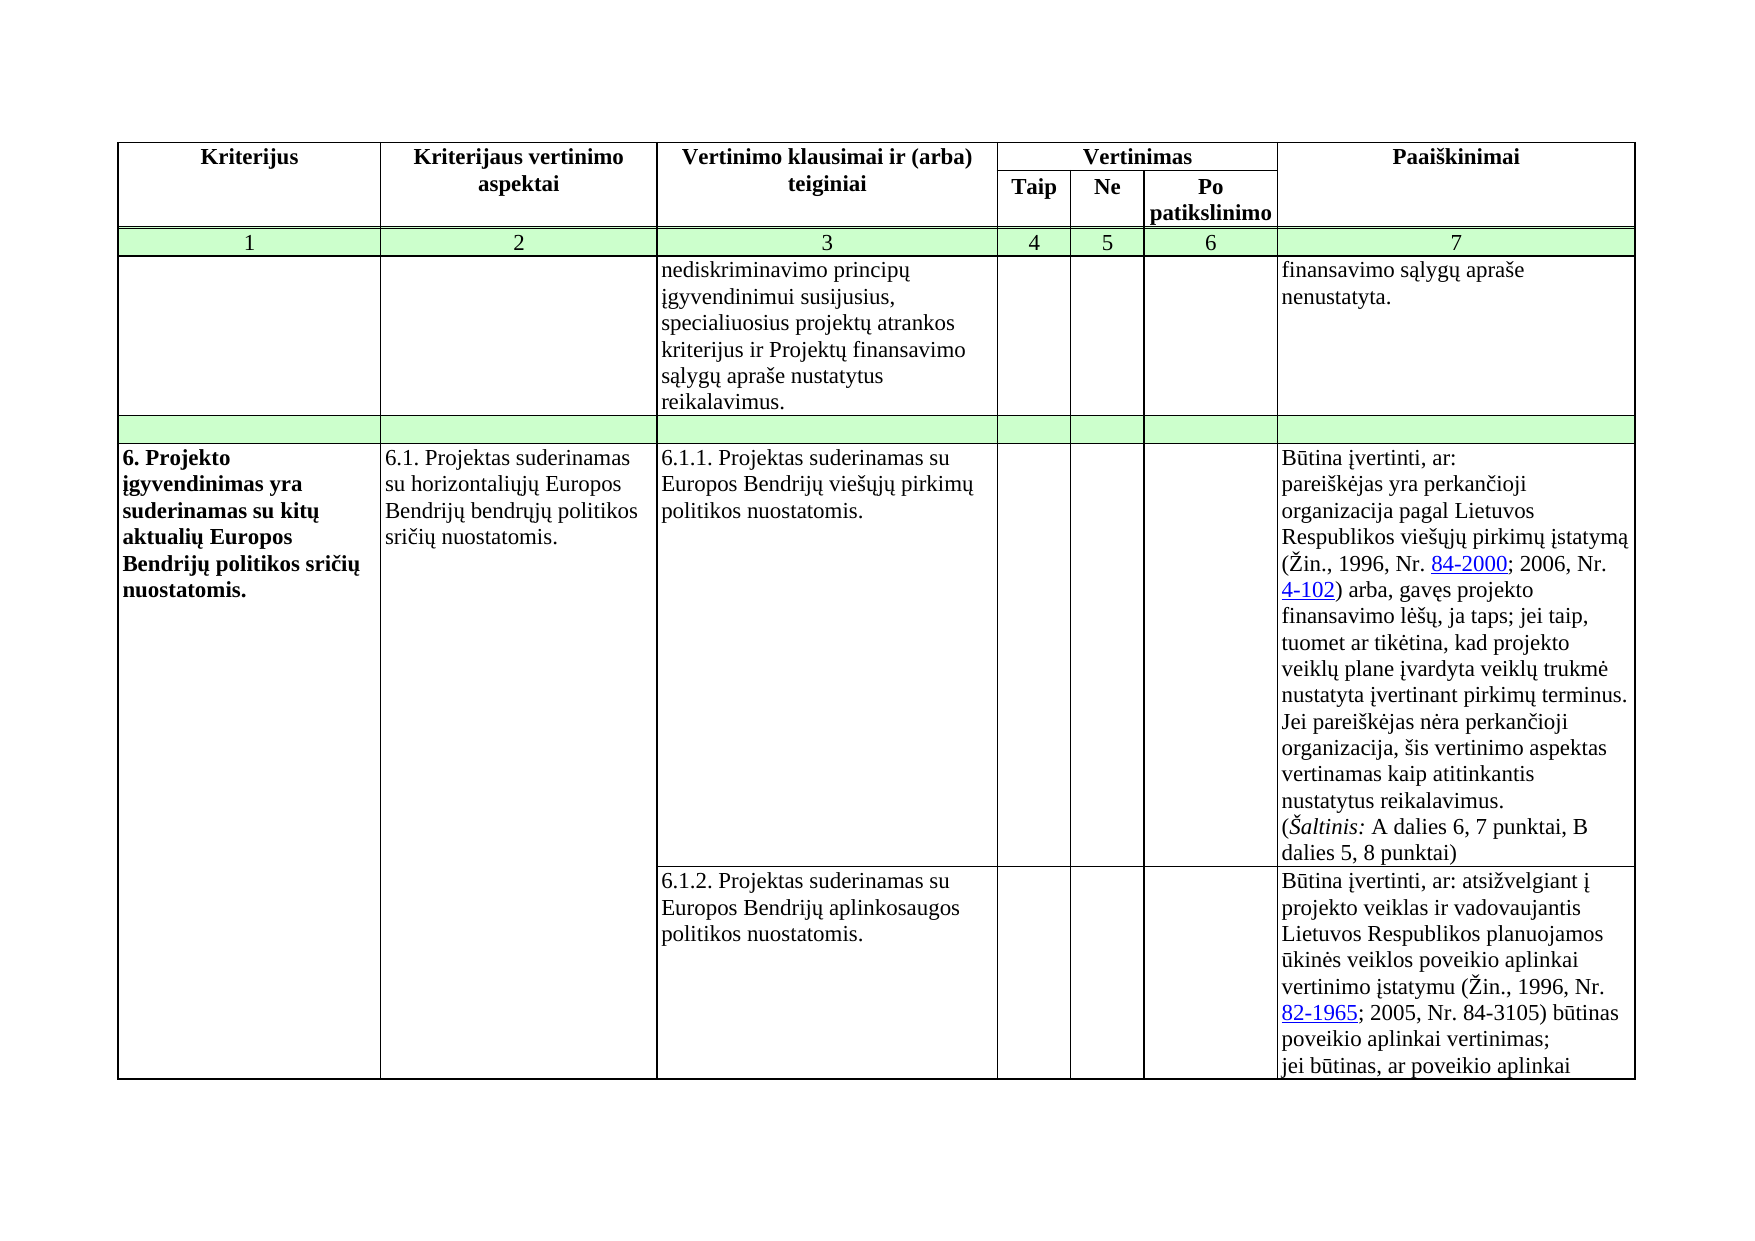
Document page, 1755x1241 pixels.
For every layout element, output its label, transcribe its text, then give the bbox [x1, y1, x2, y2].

table_cell Ne [1071, 171, 1143, 226]
table_cell Būtina įvertinti, ar: pareiškėjas yra perkančioji organizacija pagal Lietuvos Respublikos viešųjų pirkimų įstatymą (Žin., 1996, Nr. 84-2000; 2006, Nr. 4-102) arba, gavęs projekto finansavimo lėšų, ja taps; jei taip, tuomet ar tikėtina, kad projekto veiklų plane įvardyta veiklų trukmė nustatyta įvertinant pirkimų terminus. Jei pareiškėjas nėra perkančioji organizacija, šis vertinimo aspektas vertinamas kaip atitinkantis nustatytus reikalavimus. (Šaltinis: A dalies 6, 7 punktai, B dalies 5, 8 punktai) [1278, 444, 1634, 866]
table_cell 7 [1278, 229, 1634, 255]
table_cell 6.1.1. Projektas suderinamas su Europos Bendrijų viešųjų pirkimų politikos nuostatomis. [658, 444, 997, 866]
table_cell nediskriminavimo principų įgyvendinimui susijusius, specialiuosius projektų atrankos kriterijus ir Projektų finansavimo sąlygų apraše nustatytus reikalavimus. [658, 257, 997, 415]
table_cell 4 [998, 229, 1070, 255]
table_header Kriterijaus vertinimo aspektai [381, 143, 656, 226]
table_header Vertinimas [998, 143, 1277, 170]
table_cell Būtina įvertinti, ar: atsižvelgiant į projekto veiklas ir vadovaujantis Lietuvos Respublikos planuojamos ūkinės veiklos poveikio aplinkai vertinimo įstatymu (Žin., 1996, Nr. 82-1965; 2005, Nr. 84-3105) būtinas poveikio aplinkai vertinimas; jei būtinas, ar poveikio aplinkai [1278, 867, 1634, 1078]
table_cell [1071, 257, 1143, 415]
table_cell [1145, 416, 1277, 443]
table_cell 3 [658, 229, 997, 255]
table_cell [658, 416, 997, 443]
table_cell [119, 416, 380, 443]
table_cell 2 [381, 229, 656, 255]
table_cell [381, 257, 656, 415]
table_cell 1 [119, 229, 380, 255]
table_cell [1145, 867, 1277, 1078]
table_cell [1071, 444, 1143, 866]
table_cell [381, 416, 656, 443]
table_cell [998, 867, 1070, 1078]
table_cell [1071, 867, 1143, 1078]
table_cell [998, 444, 1070, 866]
table_header Kriterijus [119, 143, 380, 226]
table_cell 5 [1071, 229, 1143, 255]
table_cell [1278, 416, 1634, 443]
table_cell 6.1. Projektas suderinamas su horizontaliųjų Europos Bendrijų bendrųjų politikos sričių nuostatomis. [381, 444, 656, 1078]
table_cell finansavimo sąlygų apraše nenustatyta. [1278, 257, 1634, 415]
table_cell 6 [1145, 229, 1277, 255]
table_cell [1145, 444, 1277, 866]
table_cell [998, 416, 1070, 443]
table_cell Taip [998, 171, 1070, 226]
table_cell [1145, 257, 1277, 415]
table_cell [1071, 416, 1143, 443]
table_cell 6. Projekto įgyvendinimas yra suderinamas su kitų aktualių Europos Bendrijų politikos sričių nuostatomis. [119, 444, 380, 1078]
table_cell Po patikslinimo [1145, 171, 1277, 226]
table_header Paaiškinimai [1278, 143, 1634, 226]
table_cell [119, 257, 380, 415]
table_header Vertinimo klausimai ir (arba) teiginiai [658, 143, 997, 226]
table_cell 6.1.2. Projektas suderinamas su Europos Bendrijų aplinkosaugos politikos nuostatomis. [658, 867, 997, 1078]
table_cell [998, 257, 1070, 415]
